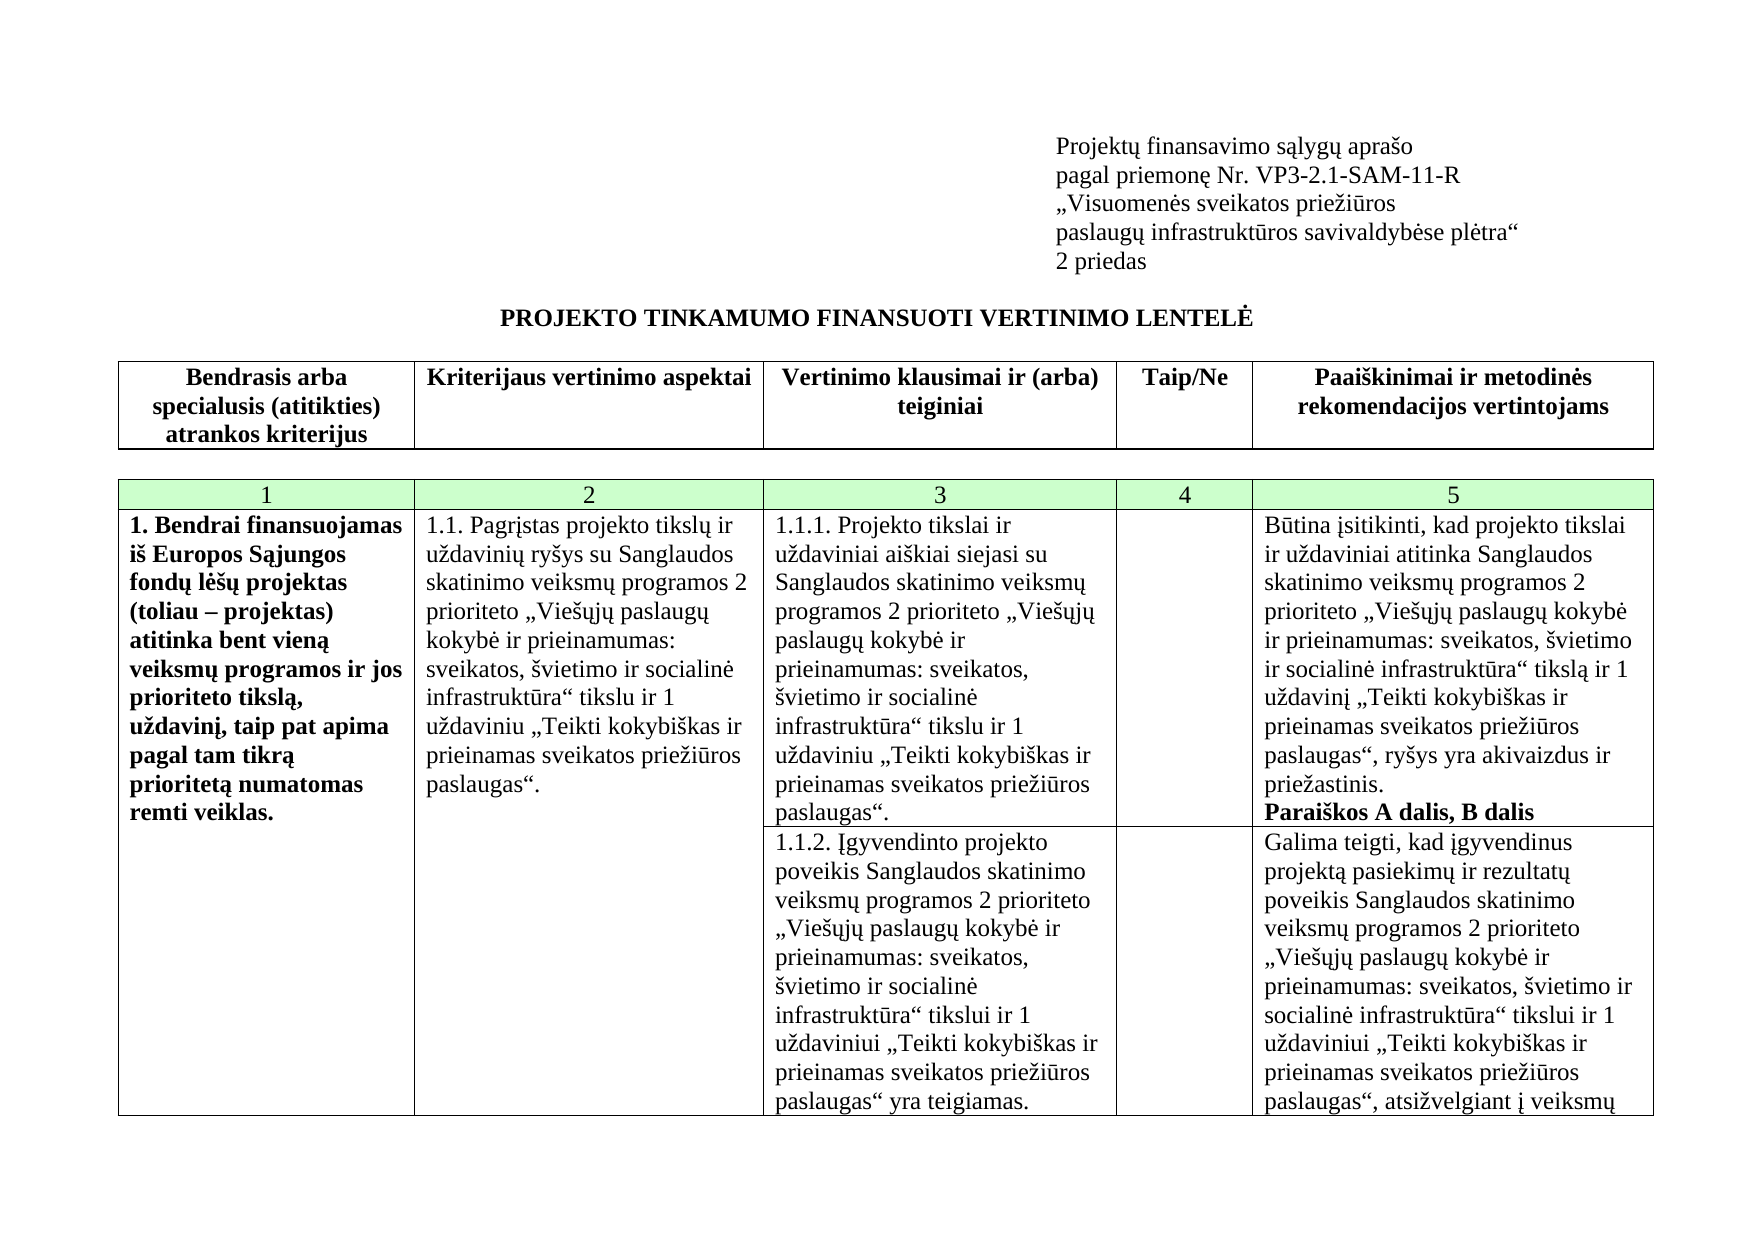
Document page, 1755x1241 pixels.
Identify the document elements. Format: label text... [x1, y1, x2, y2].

table_header Kriterijaus vertinimo aspektai [415, 362, 763, 448]
table_cell [764, 450, 1117, 479]
table_cell [415, 450, 763, 479]
table_cell 1.1. Pagrįstas projekto tikslų ir uždavinių ryšys su Sanglaudos skatinimo veiksmų programos 2 prioriteto „Viešųjų paslaugų kokybė ir prieinamumas: sveikatos, švietimo ir socialinė infrastruktūra“ tikslu ir 1 uždaviniu „Teikti kokybiškas ir prieinamas sveikatos priežiūros paslaugas“. [415, 510, 763, 1115]
table_cell 4 [1117, 480, 1252, 509]
text Projektų finansavimo sąlygų aprašo [1056, 131, 1636, 160]
table_cell 1 [119, 480, 414, 509]
table_cell [118, 450, 414, 479]
table_cell 2 [415, 480, 763, 509]
text PROJEKTO TINKAMUMO FINANSUOTI VERTINIMO LENTELĖ [118, 303, 1636, 332]
table_header Taip/Ne [1117, 362, 1252, 448]
table_cell [1117, 510, 1252, 826]
table_cell [1253, 450, 1653, 479]
table_cell 1.1.2. Įgyvendinto projekto poveikis Sanglaudos skatinimo veiksmų programos 2 prioriteto „Viešųjų paslaugų kokybė ir prieinamumas: sveikatos, švietimo ir socialinė infrastruktūra“ tikslui ir 1 uždaviniui „Teikti kokybiškas ir prieinamas sveikatos priežiūros paslaugas“ yra teigiamas. [764, 827, 1116, 1115]
text 2 priedas [1056, 246, 1636, 275]
table_cell [1117, 827, 1252, 1115]
table_header Bendrasis arba specialusis (atitikties) atrankos kriterijus [119, 362, 414, 448]
table_cell 1. Bendrai finansuojamas iš Europos Sąjungos fondų lėšų projektas (toliau – projektas) atitinka bent vieną veiksmų programos ir jos prioriteto tikslą, uždavinį, taip pat apima pagal tam tikrą prioritetą numatomas remti veiklas. [119, 510, 414, 1115]
text pagal priemonę Nr. VP3-2.1-SAM-11-R [1056, 160, 1636, 188]
text „Visuomenės sveikatos priežiūros [1056, 188, 1636, 217]
table_cell 3 [764, 480, 1116, 509]
text paslaugų infrastruktūros savivaldybėse plėtra“ [1056, 217, 1636, 246]
table_header Paaiškinimai ir metodinės rekomendacijos vertintojams [1253, 362, 1653, 448]
table_cell Būtina įsitikinti, kad projekto tikslai ir uždaviniai atitinka Sanglaudos skatinimo veiksmų programos 2 prioriteto „Viešųjų paslaugų kokybė ir prieinamumas: sveikatos, švietimo ir socialinė infrastruktūra“ tikslą ir 1 uždavinį „Teikti kokybiškas ir prieinamas sveikatos priežiūros paslaugas“, ryšys yra akivaizdus ir priežastinis. Paraiškos A dalis, B dalis [1253, 510, 1653, 826]
table_header Vertinimo klausimai ir (arba) teiginiai [764, 362, 1116, 448]
table_cell 5 [1253, 480, 1653, 509]
table_cell Galima teigti, kad įgyvendinus projektą pasiekimų ir rezultatų poveikis Sanglaudos skatinimo veiksmų programos 2 prioriteto „Viešųjų paslaugų kokybė ir prieinamumas: sveikatos, švietimo ir socialinė infrastruktūra“ tikslui ir 1 uždaviniui „Teikti kokybiškas ir prieinamas sveikatos priežiūros paslaugas“, atsižvelgiant į veiksmų [1253, 827, 1653, 1115]
table_cell [1117, 450, 1253, 479]
table_cell 1.1.1. Projekto tikslai ir uždaviniai aiškiai siejasi su Sanglaudos skatinimo veiksmų programos 2 prioriteto „Viešųjų paslaugų kokybė ir prieinamumas: sveikatos, švietimo ir socialinė infrastruktūra“ tikslu ir 1 uždaviniu „Teikti kokybiškas ir prieinamas sveikatos priežiūros paslaugas“. [764, 510, 1116, 826]
